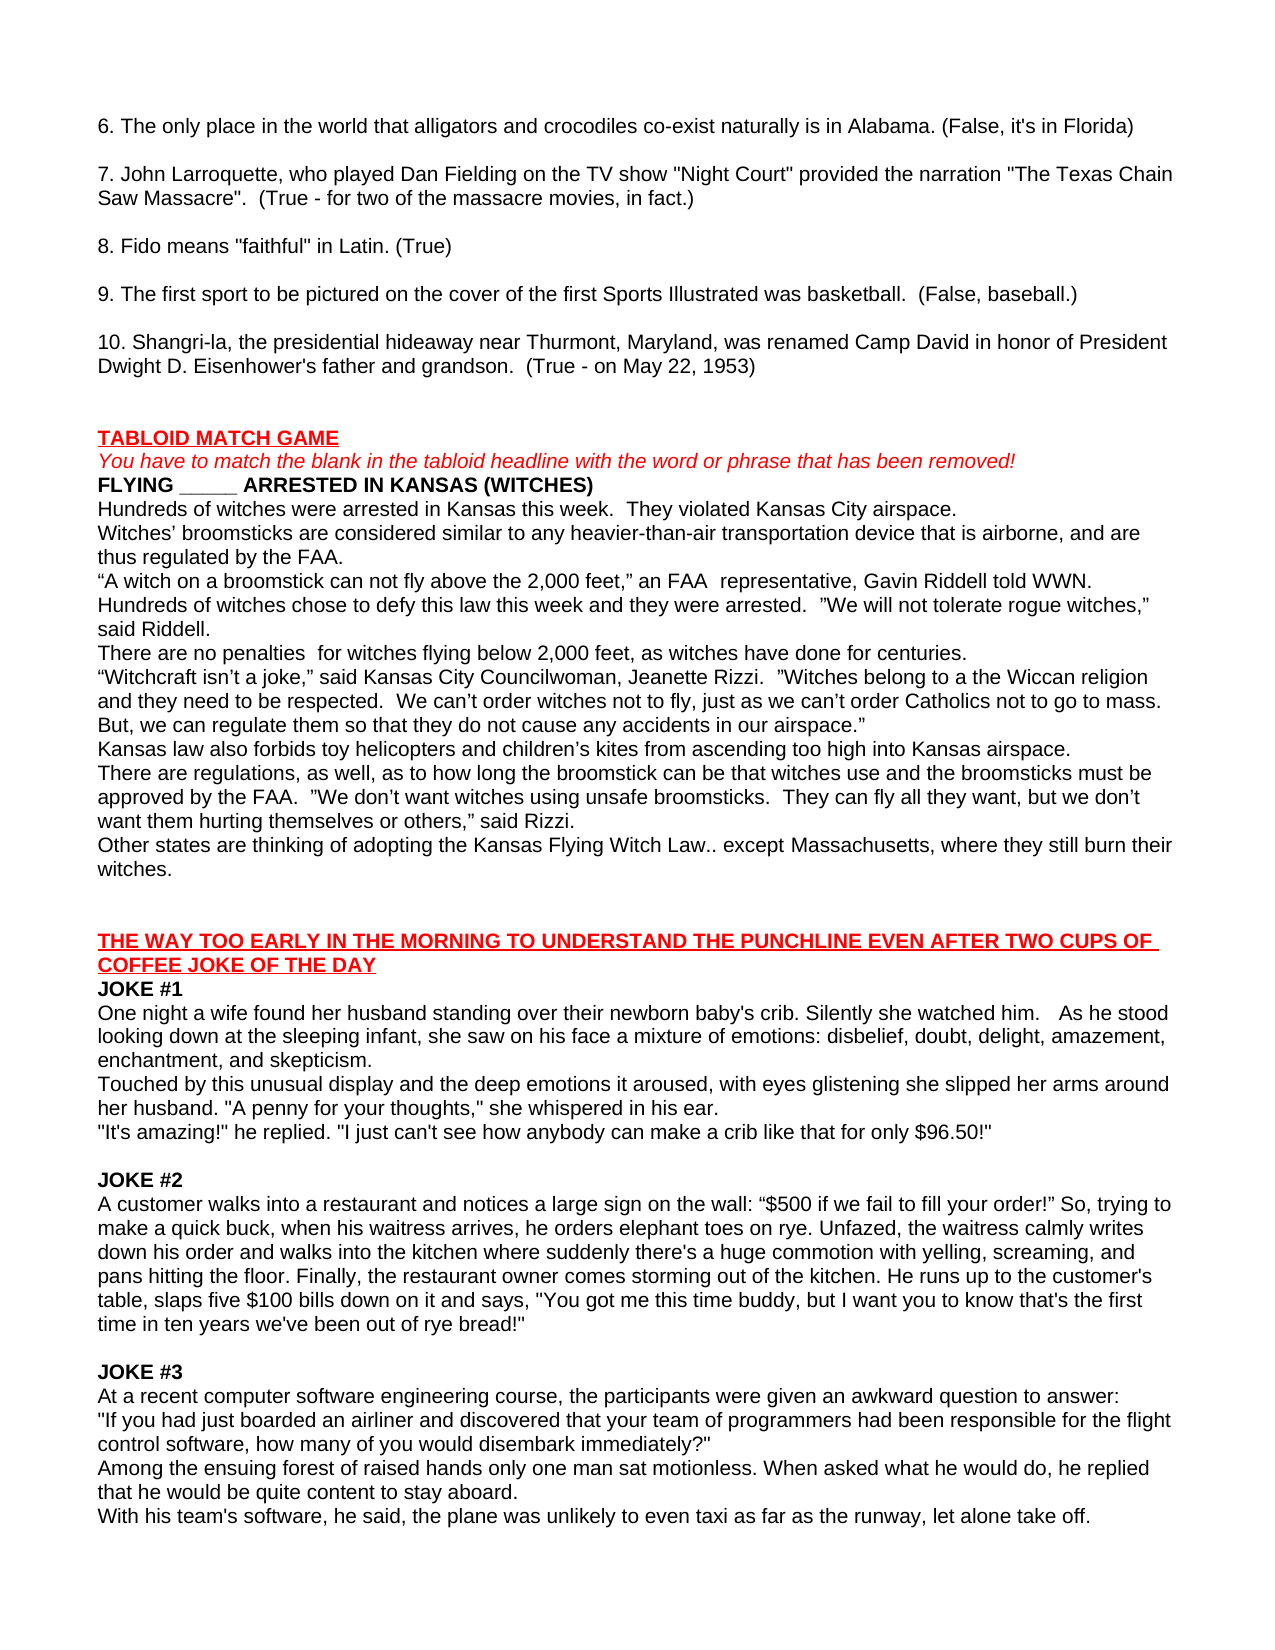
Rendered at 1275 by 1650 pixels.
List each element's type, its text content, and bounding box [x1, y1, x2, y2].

text Touched by this unusual display and the deep emotions it aroused, with eyes glistening she slipped her arms around her husband. "A penny for your thoughts," she whispered in his ear. [97, 1072, 1185, 1120]
text 6. The only place in the world that alligators and crocodiles co-exist naturally is in Alabama. (False, it's in Florida) [97, 114, 1185, 138]
text One night a wife found her husband standing over their newborn baby's crib. Silently she watched him. As he stood looking down at the sleeping infant, she saw on his face a mixture of emotions: disbelief, doubt, delight, amazement, enchantment, and skepticism. [97, 1000, 1185, 1072]
text 9. The first sport to be pictured on the cover of the first Sports Illustrated was basketball. (False, baseball.) [97, 282, 1185, 306]
text JOKE #1 [97, 976, 1185, 1000]
text Among the ensuing forest of raised hands only one man sat motionless. When asked what he would do, he replied that he would be quite content to stay aboard. [97, 1456, 1185, 1503]
text Kansas law also forbids toy helicopters and children’s kites from ascending too high into Kansas airspace. [97, 737, 1185, 761]
text A customer walks into a restaurant and notices a large sign on the wall: “$500 if we fail to fill your order!” So, trying to make a quick buck, when his waitress arrives, he orders elephant toes on rye. Unfazed, the waitress calmly writes down his order and walks into the kitchen where suddenly there's a huge commotion with yelling, screaming, and pans hitting the floor. Finally, the restaurant owner comes storming out of the kitchen. He runs up to the customer's table, slaps five $100 bills down on it and says, "You got me this time buddy, but I want you to know that's the first time in ten years we've been out of rye bread!" [97, 1192, 1185, 1336]
text "It's amazing!" he replied. "I just can't see how anybody can make a crib like that for only $96.50!" [97, 1120, 1185, 1144]
text JOKE #3 [97, 1360, 1185, 1384]
text “Witchcraft isn’t a joke,” said Kansas City Councilwoman, Jeanette Rizzi. ”Witches belong to a the Wiccan religion and they need to be respected. We can’t order witches not to fly, just as we can’t order Catholics not to go to mass. But, we can regulate them so that they do not cause any accidents in our airspace.” [97, 665, 1185, 737]
text Hundreds of witches were arrested in Kansas this week. They violated Kansas City airspace. [97, 497, 1185, 521]
text 10. Shangri-la, the presidential hideaway near Thurmont, Maryland, was renamed Camp David in honor of President Dwight D. Eisenhower's father and grandson. (True - on May 22, 1953) [97, 329, 1185, 377]
text Witches’ broomsticks are considered similar to any heavier-than-air transportation device that is airborne, and are thus regulated by the FAA. [97, 521, 1185, 569]
text Other states are thinking of adopting the Kansas Flying Witch Law.. except Massachusetts, where they still burn their witches. [97, 833, 1185, 881]
text 7. John Larroquette, who played Dan Fielding on the TV show "Night Court" provided the narration "The Texas Chain Saw Massacre". (True - for two of the massacre movies, in fact.) [97, 162, 1185, 210]
text There are regulations, as well, as to how long the broomstick can be that witches use and the broomsticks must be approved by the FAA. ”We don’t want witches using unsafe broomsticks. They can fly all they want, but we don’t want them hurting themselves or others,” said Rizzi. [97, 761, 1185, 833]
text FLYING _____ ARRESTED IN KANSAS (WITCHES) [97, 473, 1185, 497]
text “A witch on a broomstick can not fly above the 2,000 feet,” an FAA representative, Gavin Riddell told WWN. Hundreds of witches chose to defy this law this week and they were arrested. ”We will not tolerate rogue witches,” said Riddell. [97, 569, 1185, 641]
text You have to match the blank in the tabloid headline with the word or phrase that has been removed! [97, 449, 1185, 473]
text JOKE #2 [97, 1168, 1185, 1192]
text "If you had just boarded an airliner and discovered that your team of programmers had been responsible for the flight control software, how many of you would disembark immediately?" [97, 1408, 1185, 1456]
text At a recent computer software engineering course, the participants were given an awkward question to answer: [97, 1384, 1185, 1408]
text 8. Fido means "faithful" in Latin. (True) [97, 234, 1185, 258]
text With his team's software, he said, the plane was unlikely to even taxi as far as the runway, let alone take off. [97, 1503, 1185, 1527]
text There are no penalties for witches flying below 2,000 feet, as witches have done for centuries. [97, 641, 1185, 665]
text TABLOID MATCH GAME [97, 425, 1185, 449]
text THE WAY TOO EARLY IN THE MORNING TO UNDERSTAND THE PUNCHLINE EVEN AFTER TWO CUPS OF COFFEE JOKE OF THE DAY [97, 928, 1185, 976]
